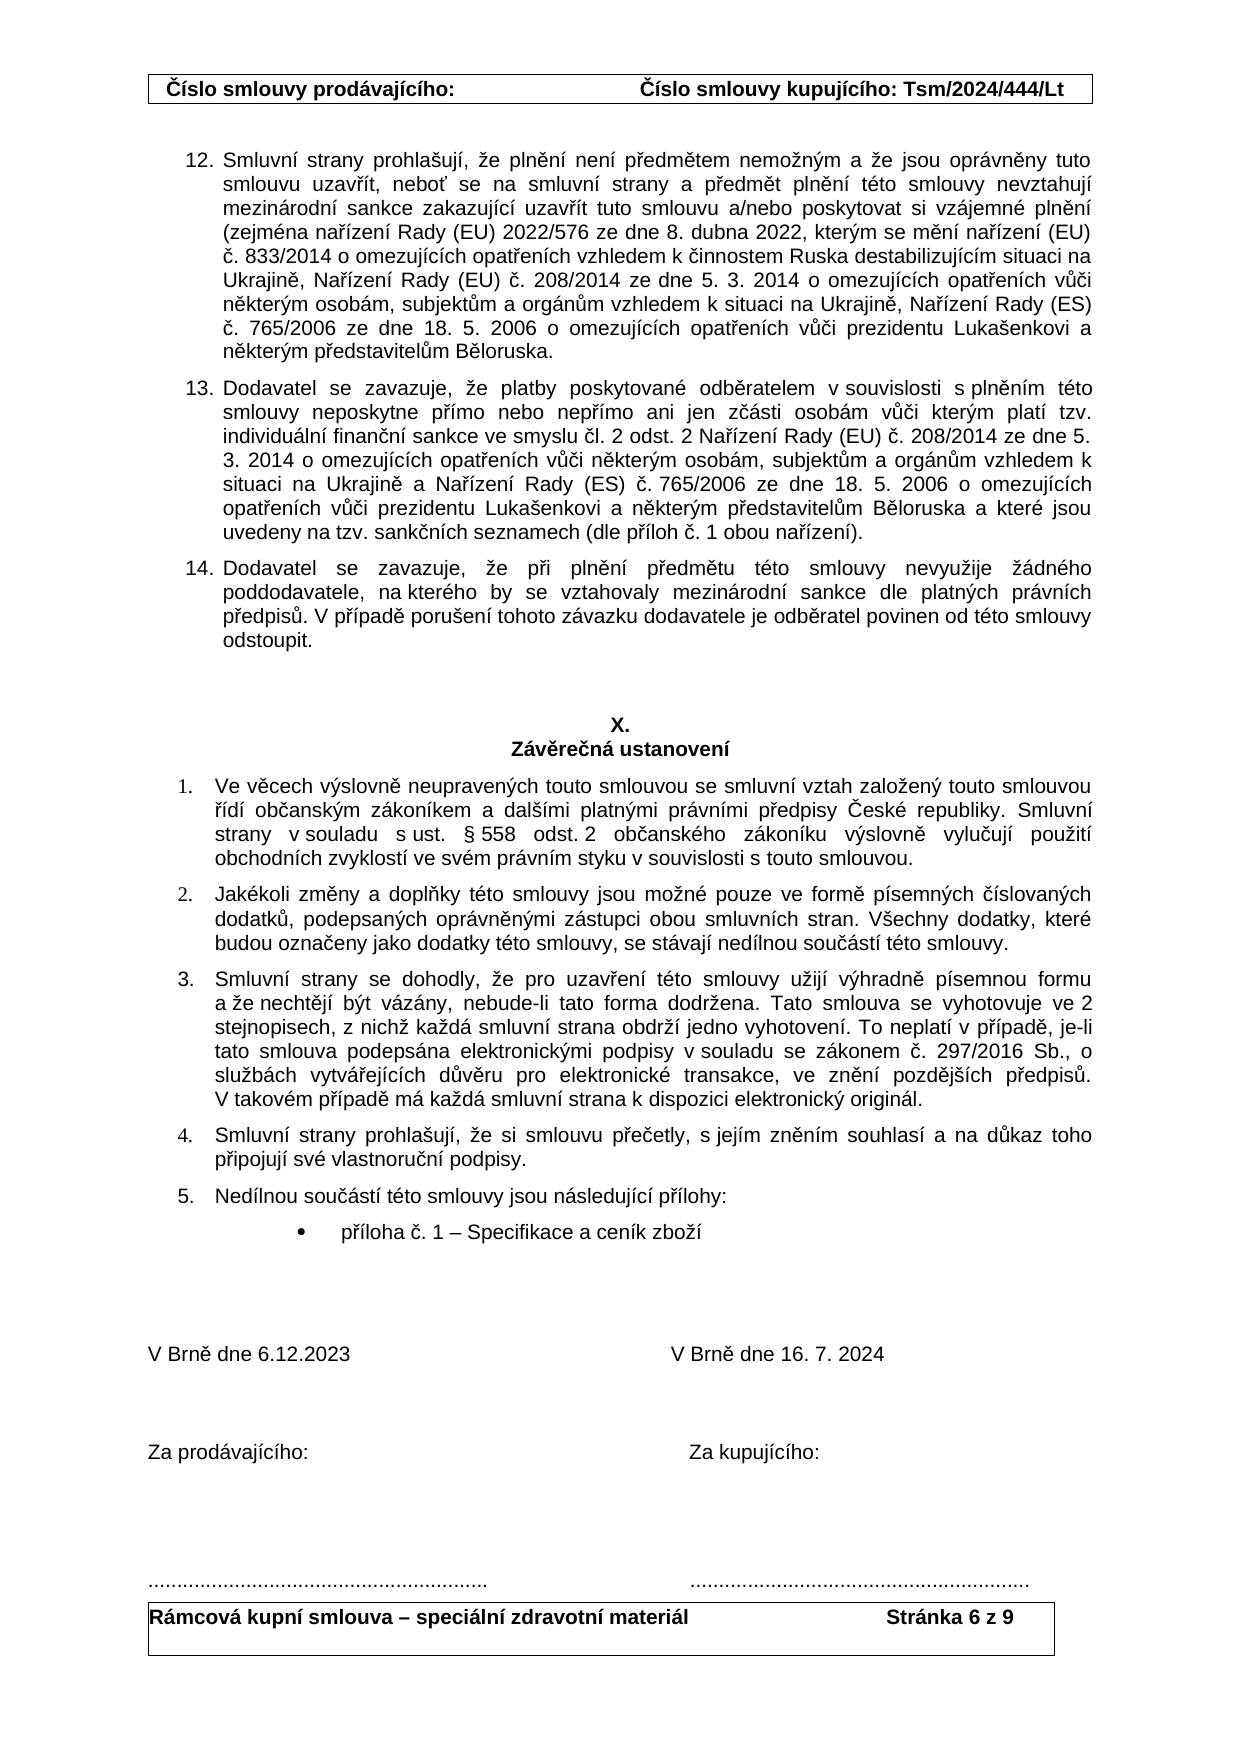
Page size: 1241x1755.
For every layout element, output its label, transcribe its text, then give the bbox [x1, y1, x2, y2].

text V Brně dne 6.12.2023 V Brně dne 16. 7. 2024 [148, 1342, 1093, 1366]
list Smluvní strany se dohodly, že pro uzavření této smlouvy užijí výhradně písemnou formu a že nechtějí být vázány, nebude-li tato forma dodržena. Tato smlouva se vyhotovuje ve 2 stejnopisech, z nichž každá smluvní strana obdrží jedno vyhotovení. To neplatí v případě, je-li tato smlouva podepsána elektronickými podpisy v souladu se zákonem č. 297/2016 Sb., o službách vytvářejících důvěru pro elektronické transakce, ve znění pozdějších předpisů. V takovém případě má každá smluvní strana k dispozici elektronický originál. [177, 967, 1093, 1111]
list Smluvní strany prohlašují, že si smlouvu přečetly, s jejím zněním souhlasí a na důkaz toho připojují své vlastnoruční podpisy. [177, 1123, 1093, 1171]
list Dodavatel se zavazuje, že při plnění předmětu této smlouvy nevyužije žádného poddodavatele, na kterého by se vztahovaly mezinárodní sankce dle platných právních předpisů. V případě porušení tohoto závazku dodavatele je odběratel povinen od této smlouvy odstoupit. [185, 556, 1093, 652]
text Závěrečná ustanovení [148, 737, 1093, 761]
text X. [148, 713, 1093, 737]
text ........................................................... ........................................................... [148, 1568, 1093, 1592]
list příloha č. 1 – Specifikace a ceník zboží [298, 1220, 1093, 1244]
text Za prodávajícího: Za kupujícího: [148, 1440, 1093, 1464]
list Nedílnou součástí této smlouvy jsou následující přílohy: [177, 1184, 1093, 1208]
list Dodavatel se zavazuje, že platby poskytované odběratelem v souvislosti s plněním této smlouvy neposkytne přímo nebo nepřímo ani jen zčásti osobám vůči kterým platí tzv. individuální finanční sankce ve smyslu čl. 2 odst. 2 Nařízení Rady (EU) č. 208/2014 ze dne 5. 3. 2014 o omezujících opatřeních vůči některým osobám, subjektům a orgánům vzhledem k situaci na Ukrajině a Nařízení Rady (ES) č. 765/2006 ze dne 18. 5. 2006 o omezujících opatřeních vůči prezidentu Lukašenkovi a některým představitelům Běloruska a které jsou uvedeny na tzv. sankčních seznamech (dle příloh č. 1 obou nařízení). [185, 376, 1093, 543]
list Jakékoli změny a doplňky této smlouvy jsou možné pouze ve formě písemných číslovaných dodatků, podepsaných oprávněnými zástupci obou smluvních stran. Všechny dodatky, které budou označeny jako dodatky této smlouvy, se stávají nedílnou součástí této smlouvy. [177, 882, 1093, 954]
list Smluvní strany prohlašují, že plnění není předmětem nemožným a že jsou oprávněny tuto smlouvu uzavřít, neboť se na smluvní strany a předmět plnění této smlouvy nevztahují mezinárodní sankce zakazující uzavřít tuto smlouvu a/nebo poskytovat si vzájemné plnění (zejména nařízení Rady (EU) 2022/576 ze dne 8. dubna 2022, kterým se mění nařízení (EU) č. 833/2014 o omezujících opatřeních vzhledem k činnostem Ruska destabilizujícím situaci na Ukrajině, Nařízení Rady (EU) č. 208/2014 ze dne 5. 3. 2014 o omezujících opatřeních vůči některým osobám, subjektům a orgánům vzhledem k situaci na Ukrajině, Nařízení Rady (ES) č. 765/2006 ze dne 18. 5. 2006 o omezujících opatřeních vůči prezidentu Lukašenkovi a některým představitelům Běloruska. [185, 148, 1093, 363]
list Ve věcech výslovně neupravených touto smlouvou se smluvní vztah založený touto smlouvou řídí občanským zákoníkem a dalšími platnými právními předpisy České republiky. Smluvní strany v souladu s ust. § 558 odst. 2 občanského zákoníku výslovně vylučují použití obchodních zvyklostí ve svém právním styku v souvislosti s touto smlouvou. [177, 774, 1093, 870]
